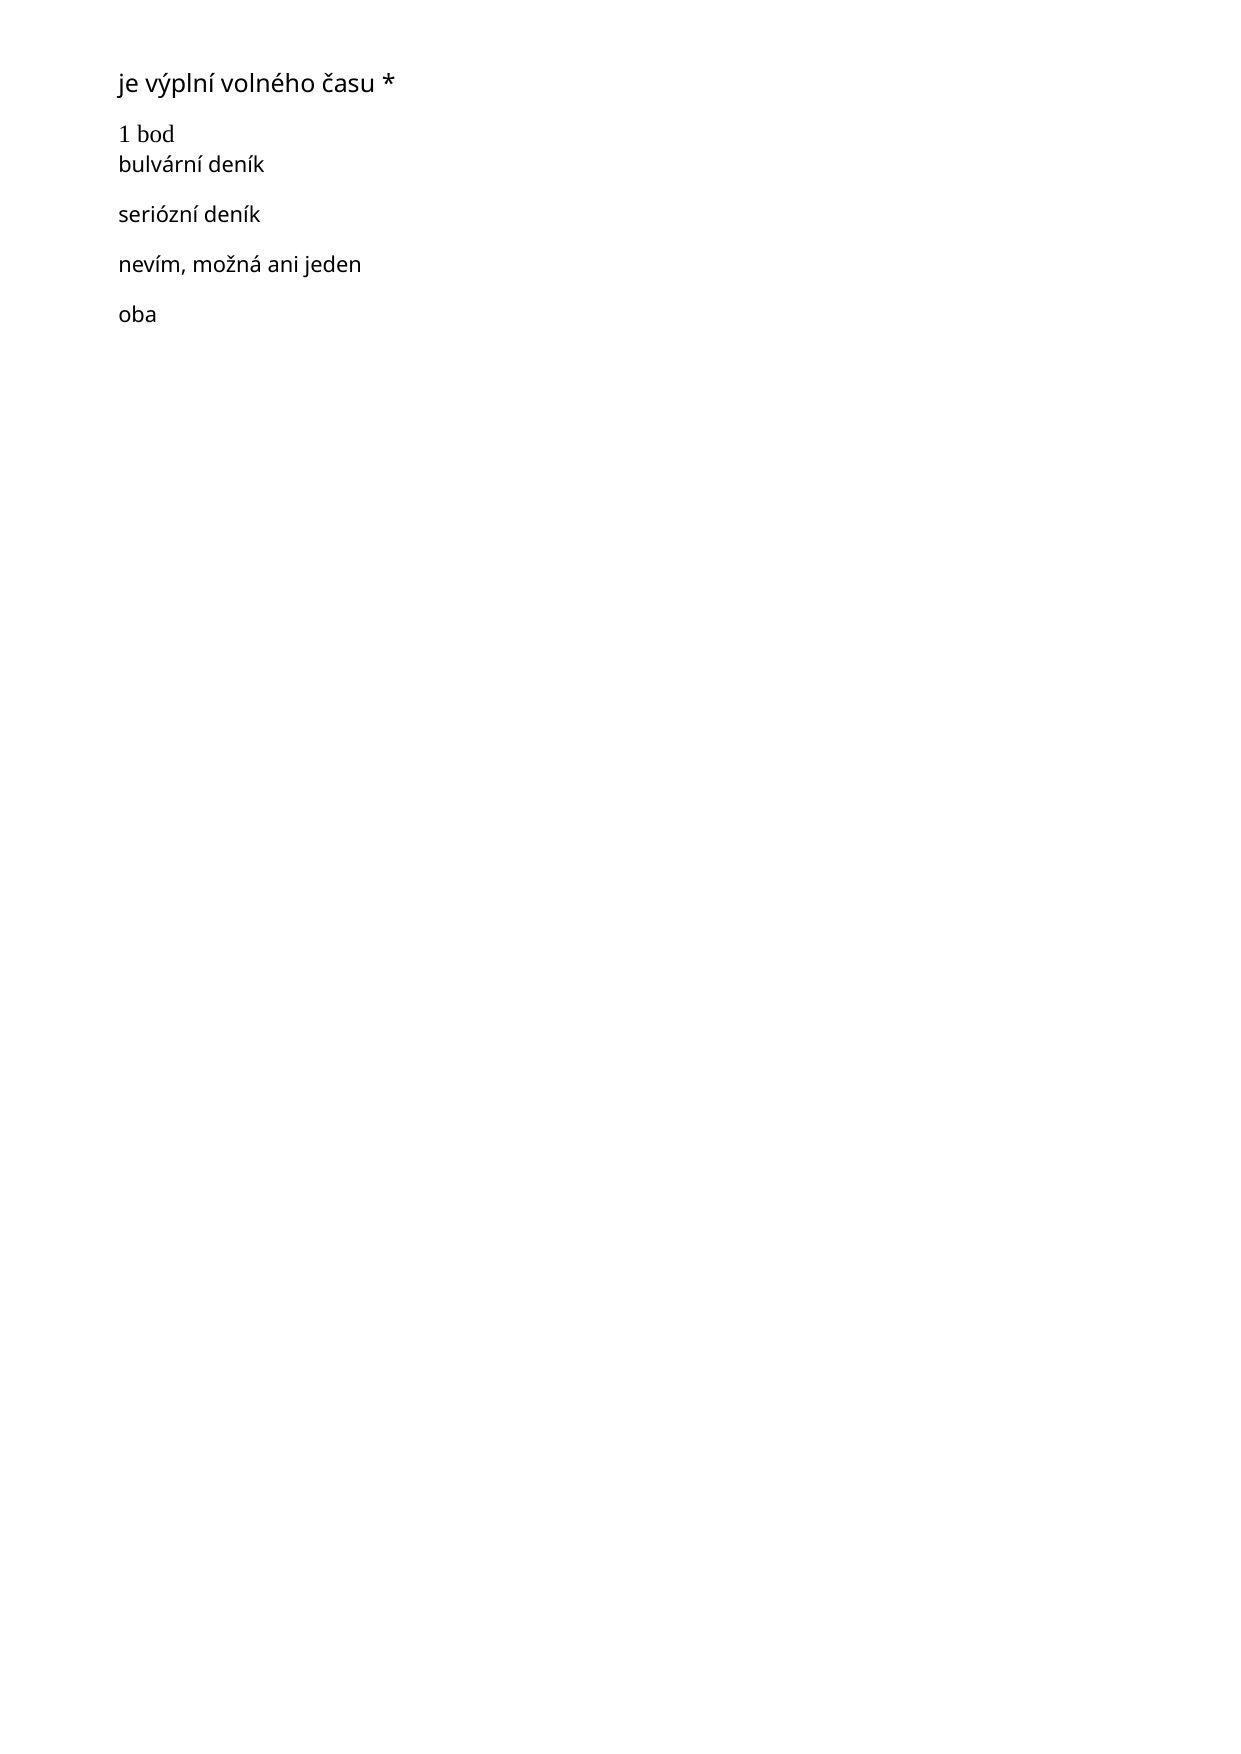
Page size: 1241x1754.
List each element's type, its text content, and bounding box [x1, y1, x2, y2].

text je výplní volného času * [118, 62, 620, 100]
text seriózní deník [118, 197, 620, 229]
text oba [118, 297, 620, 329]
text 1 bod [118, 119, 620, 147]
text nevím, možná ani jeden [118, 247, 620, 279]
text bulvární deník [118, 147, 620, 179]
